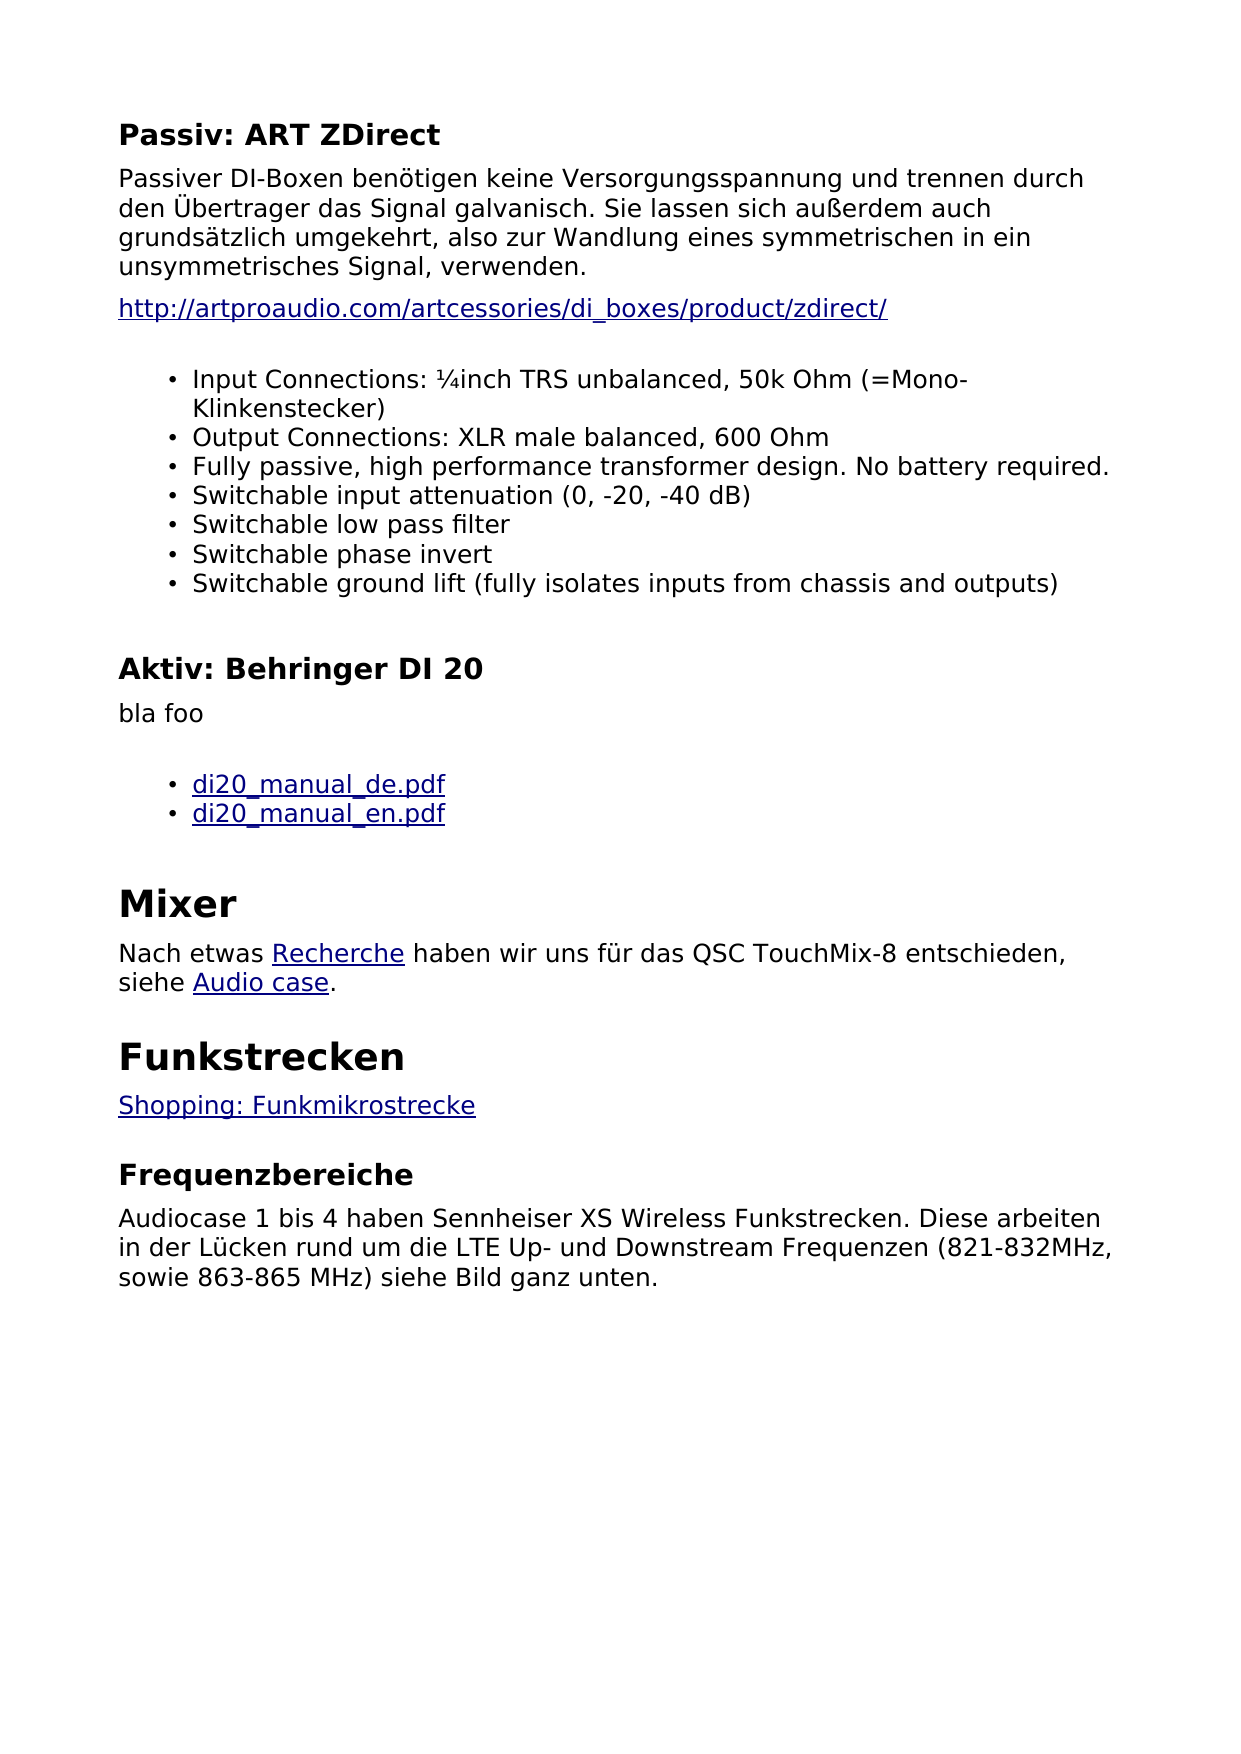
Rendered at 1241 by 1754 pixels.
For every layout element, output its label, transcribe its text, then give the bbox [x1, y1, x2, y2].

text Nach etwas Recherche haben wir uns für das QSC TouchMix-8 entschieden, siehe Audio case. [118, 939, 1122, 998]
list Fully passive, high performance transformer design. No battery required. [177, 452, 1122, 482]
subtitle Passiv: ART ZDirect [118, 118, 1122, 152]
text http://artproaudio.com/artcessories/di_boxes/product/zdirect/ [118, 294, 1122, 323]
subtitle Mixer [118, 883, 1122, 927]
list di20_manual_en.pdf [177, 799, 1122, 829]
list Switchable low pass filter [177, 511, 1122, 540]
subtitle Funkstrecken [118, 1035, 1122, 1079]
list Switchable input attenuation (0, -20, -40 dB) [177, 482, 1122, 511]
subtitle Frequenzbereiche [118, 1158, 1122, 1192]
text Passiver DI-Boxen benötigen keine Versorgungsspannung und trennen durch den Übertrager das Signal galvanisch. Sie lassen sich außerdem auch grundsätzlich umgekehrt, also zur Wandlung eines symmetrischen in ein unsymmetrisches Signal, verwenden. [118, 164, 1122, 281]
text Audiocase 1 bis 4 haben Sennheiser XS Wireless Funkstrecken. Diese arbeiten in der Lücken rund um die LTE Up- und Downstream Frequenzen (821-832MHz, sowie 863-865 MHz) siehe Bild ganz unten. [118, 1204, 1122, 1292]
list Switchable phase invert [177, 540, 1122, 569]
subtitle Aktiv: Behringer DI 20 [118, 653, 1122, 687]
list Input Connections: ¼inch TRS unbalanced, 50k Ohm (=Mono-Klinkenstecker) [177, 365, 1122, 423]
list Switchable ground lift (fully isolates inputs from chassis and outputs) [177, 569, 1122, 598]
text Shopping: Funkmikrostrecke [118, 1091, 1122, 1120]
list di20_manual_de.pdf [177, 770, 1122, 799]
text bla foo [118, 699, 1122, 728]
list Output Connections: XLR male balanced, 600 Ohm [177, 423, 1122, 452]
